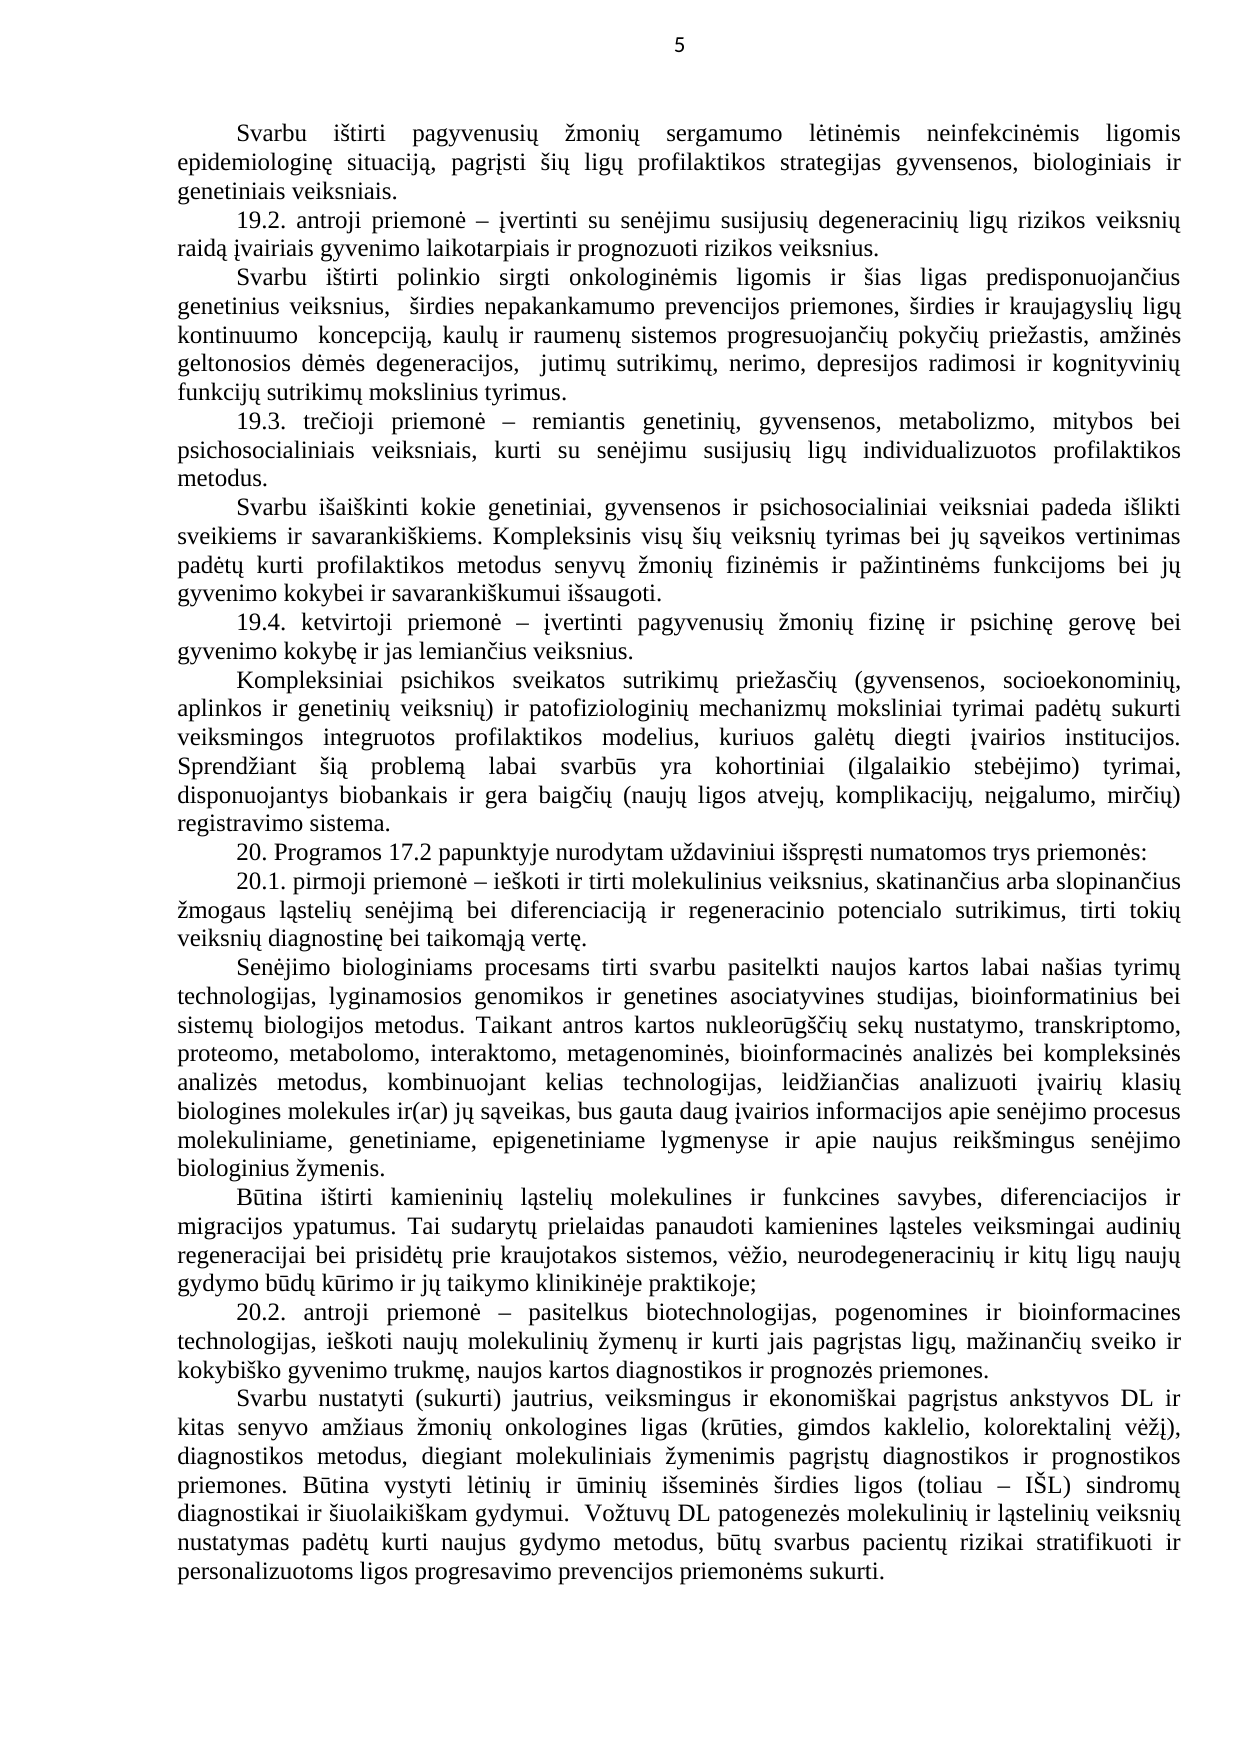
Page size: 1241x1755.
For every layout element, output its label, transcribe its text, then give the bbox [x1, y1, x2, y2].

text 20.1. pirmoji priemonė – ieškoti ir tirti molekulinius veiksnius, skatinančius arba slopinančius žmogaus ląstelių senėjimą bei diferenciaciją ir regeneracinio potencialo sutrikimus, tirti tokių veiksnių diagnostinę bei taikomąją vertę. [177, 866, 1182, 952]
text Svarbu ištirti polinkio sirgti onkologinėmis ligomis ir šias ligas predisponuojančius genetinius veiksnius, širdies nepakankamumo prevencijos priemones, širdies ir kraujagyslių ligų kontinuumo koncepciją, kaulų ir raumenų sistemos progresuojančių pokyčių priežastis, amžinės geltonosios dėmės degeneracijos, jutimų sutrikimų, nerimo, depresijos radimosi ir kognityvinių funkcijų sutrikimų mokslinius tyrimus. [177, 262, 1182, 406]
text 19.3. trečioji priemonė – remiantis genetinių, gyvensenos, metabolizmo, mitybos bei psichosocialiniais veiksniais, kurti su senėjimu susijusių ligų individualizuotos profilaktikos metodus. [177, 406, 1182, 492]
text 19.2. antroji priemonė – įvertinti su senėjimu susijusių degeneracinių ligų rizikos veiksnių raidą įvairiais gyvenimo laikotarpiais ir prognozuoti rizikos veiksnius. [177, 205, 1182, 262]
text Būtina ištirti kamieninių ląstelių molekulines ir funkcines savybes, diferenciacijos ir migracijos ypatumus. Tai sudarytų prielaidas panaudoti kamienines ląsteles veiksmingai audinių regeneracijai bei prisidėtų prie kraujotakos sistemos, vėžio, neurodegeneracinių ir kitų ligų naujų gydymo būdų kūrimo ir jų taikymo klinikinėje praktikoje; [177, 1182, 1182, 1297]
text Svarbu išaiškinti kokie genetiniai, gyvensenos ir psichosocialiniai veiksniai padeda išlikti sveikiems ir savarankiškiems. Kompleksinis visų šių veiksnių tyrimas bei jų sąveikos vertinimas padėtų kurti profilaktikos metodus senyvų žmonių fizinėmis ir pažintinėms funkcijoms bei jų gyvenimo kokybei ir savarankiškumui išsaugoti. [177, 492, 1182, 607]
text Svarbu ištirti pagyvenusių žmonių sergamumo lėtinėmis neinfekcinėmis ligomis epidemiologinę situaciją, pagrįsti šių ligų profilaktikos strategijas gyvensenos, biologiniais ir genetiniais veiksniais. [177, 118, 1182, 205]
text 19.4. ketvirtoji priemonė – įvertinti pagyvenusių žmonių fizinę ir psichinę gerovę bei gyvenimo kokybę ir jas lemiančius veiksnius. [177, 607, 1182, 665]
text Senėjimo biologiniams procesams tirti svarbu pasitelkti naujos kartos labai našias tyrimų technologijas, lyginamosios genomikos ir genetines asociatyvines studijas, bioinformatinius bei sistemų biologijos metodus. Taikant antros kartos nukleorūgščių sekų nustatymo, transkriptomo, proteomo, metabolomo, interaktomo, metagenominės, bioinformacinės analizės bei kompleksinės analizės metodus, kombinuojant kelias technologijas, leidžiančias analizuoti įvairių klasių biologines molekules ir(ar) jų sąveikas, bus gauta daug įvairios informacijos apie senėjimo procesus molekuliniame, genetiniame, epigenetiniame lygmenyse ir apie naujus reikšmingus senėjimo biologinius žymenis. [177, 952, 1182, 1182]
text Kompleksiniai psichikos sveikatos sutrikimų priežasčių (gyvensenos, socioekonominių, aplinkos ir genetinių veiksnių) ir patofiziologinių mechanizmų moksliniai tyrimai padėtų sukurti veiksmingos integruotos profilaktikos modelius, kuriuos galėtų diegti įvairios institucijos. Sprendžiant šią problemą labai svarbūs yra kohortiniai (ilgalaikio stebėjimo) tyrimai, disponuojantys biobankais ir gera baigčių (naujų ligos atvejų, komplikacijų, neįgalumo, mirčių) registravimo sistema. [177, 665, 1182, 837]
text 20.2. antroji priemonė – pasitelkus biotechnologijas, pogenomines ir bioinformacines technologijas, ieškoti naujų molekulinių žymenų ir kurti jais pagrįstas ligų, mažinančių sveiko ir kokybiško gyvenimo trukmę, naujos kartos diagnostikos ir prognozės priemones. [177, 1297, 1182, 1383]
text 20. Programos 17.2 papunktyje nurodytam uždaviniui išspręsti numatomos trys priemonės: [177, 837, 1182, 866]
text Svarbu nustatyti (sukurti) jautrius, veiksmingus ir ekonomiškai pagrįstus ankstyvos DL ir kitas senyvo amžiaus žmonių onkologines ligas (krūties, gimdos kaklelio, kolorektalinį vėžį), diagnostikos metodus, diegiant molekuliniais žymenimis pagrįstų diagnostikos ir prognostikos priemones. Būtina vystyti lėtinių ir ūminių išseminės širdies ligos (toliau – IŠL) sindromų diagnostikai ir šiuolaikiškam gydymui. Vožtuvų DL patogenezės molekulinių ir ląstelinių veiksnių nustatymas padėtų kurti naujus gydymo metodus, būtų svarbus pacientų rizikai stratifikuoti ir personalizuotoms ligos progresavimo prevencijos priemonėms sukurti. [177, 1383, 1182, 1585]
